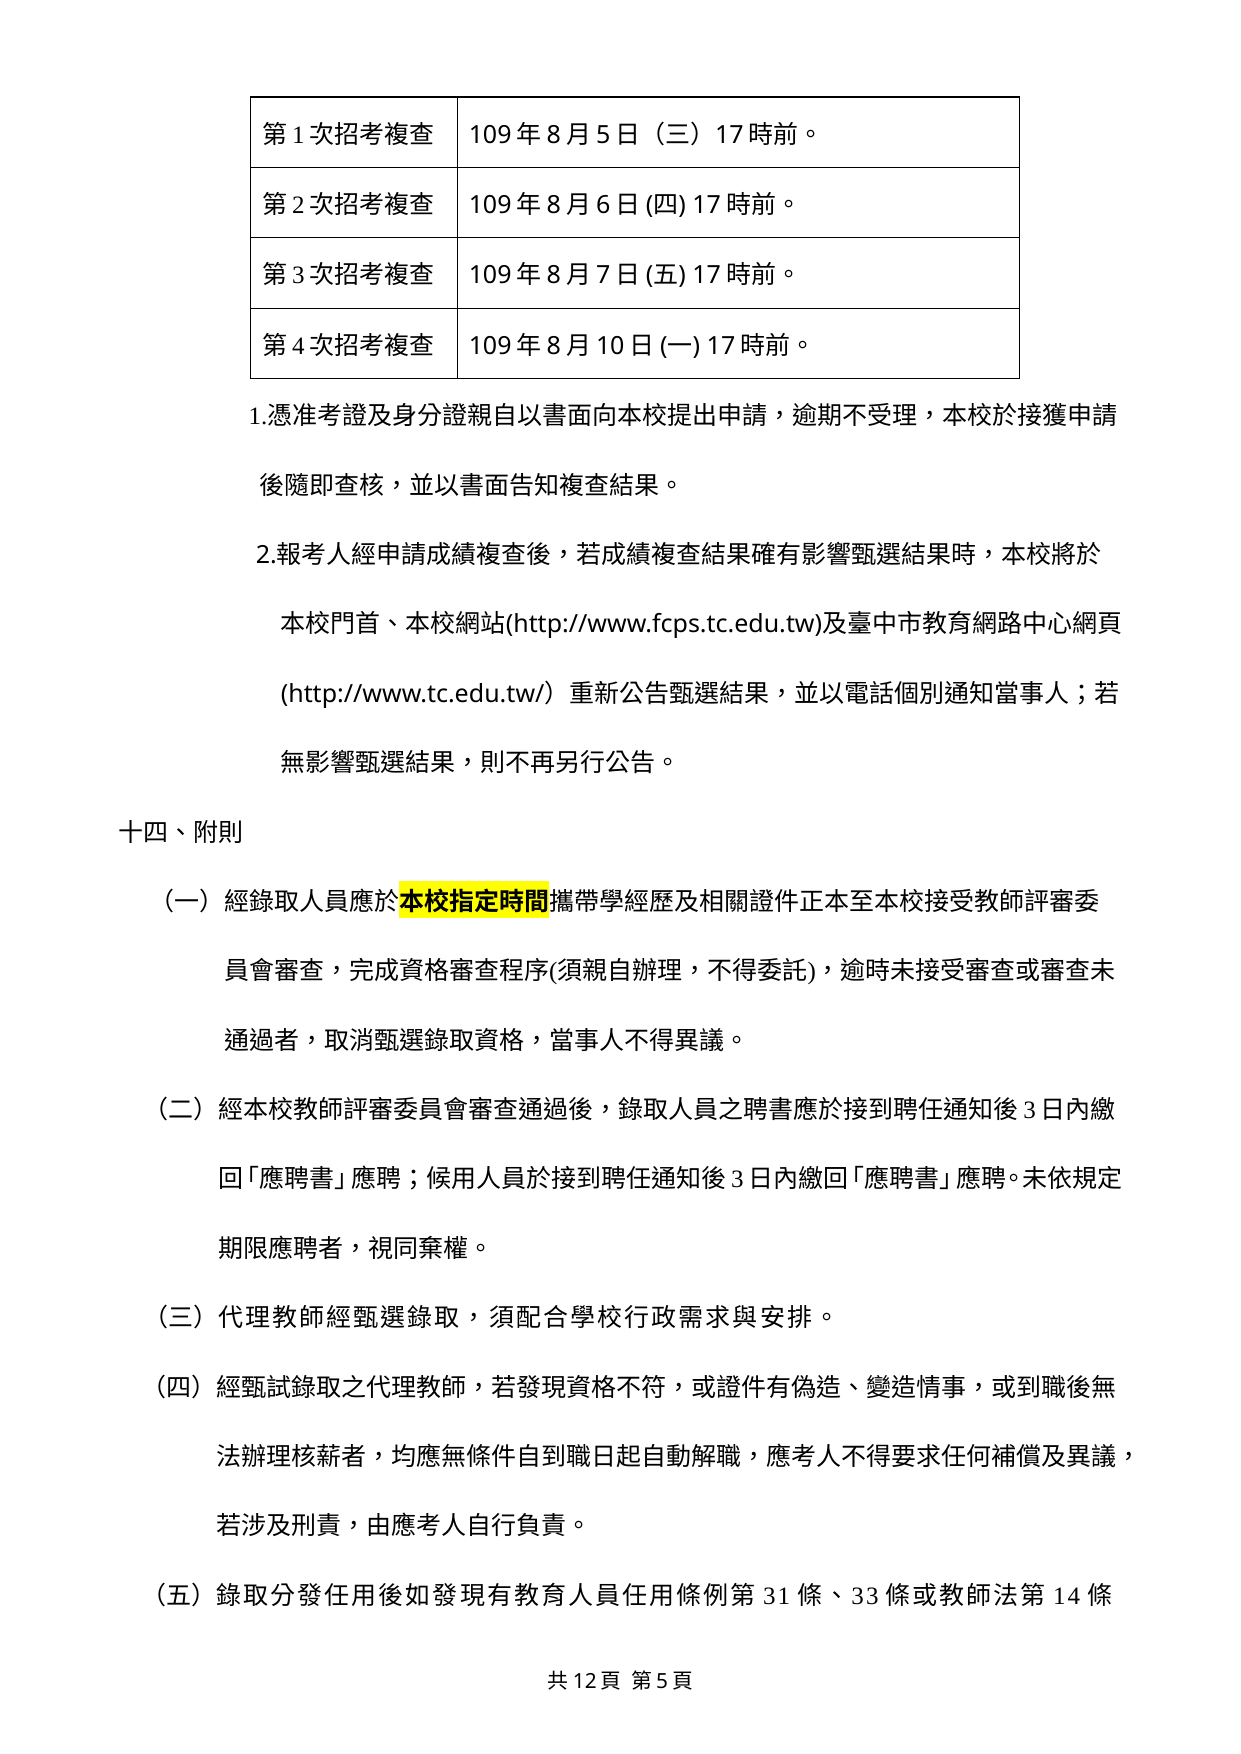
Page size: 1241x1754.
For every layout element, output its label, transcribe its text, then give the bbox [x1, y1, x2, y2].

table_cell 第2次招考複查 [251, 168, 457, 237]
text （三）代理教師經甄選錄取，須配合學校行政需求與安排。 [118, 1281, 1122, 1350]
text 後隨即查核，並以書面告知複查結果。 [234, 448, 1122, 518]
text （一）經錄取人員應於本校指定時間攜帶學經歷及相關證件正本至本校接受教師評審委員會審查，完成資格審查程序(須親自辦理，不得委託)，逾時未接受審查或審查未通過者，取消甄選錄取資格，當事人不得異議。 [149, 865, 1122, 1073]
table_cell 109年8月7日 (五) 17時前。 [458, 238, 1019, 308]
text 十四、附則 [118, 795, 1122, 865]
text 1.憑准考證及身分證親自以書面向本校提出申請，逾期不受理，本校於接獲申請 [236, 379, 1122, 448]
table_header 109年8月5日（三）17時前。 [458, 98, 1019, 167]
table_cell 第4次招考複查 [251, 309, 457, 378]
text （四）經甄試錄取之代理教師，若發現資格不符，或證件有偽造、變造情事，或到職後無法辦理核薪者，均應無條件自到職日起自動解職，應考人不得要求任何補償及異議，若涉及刑責，由應考人自行負責。 [141, 1350, 1122, 1558]
table_header 第1次招考複查 [251, 98, 457, 167]
text （五）錄取分發任用後如發現有教育人員任用條例第31條、33條或教師法第14條 [141, 1558, 1122, 1628]
text （二）經本校教師評審委員會審查通過後，錄取人員之聘書應於接到聘任通知後3日內繳回「應聘書」應聘；候用人員於接到聘任通知後3日內繳回「應聘書」應聘。未依規定期限應聘者，視同棄權。 [143, 1073, 1122, 1281]
table_cell 第3次招考複查 [251, 238, 457, 308]
table_cell 109年8月10日 (一) 17時前。 [458, 309, 1019, 378]
table_cell 109年8月6日 (四) 17時前。 [458, 168, 1019, 237]
text 2.報考人經申請成績複查後，若成績複查結果確有影響甄選結果時，本校將於本校門首、本校網站(http://www.fcps.tc.edu.tw)及臺中市教育網路中心網頁(http://www.tc.edu.tw/）重新公告甄選結果，並以電話個別通知當事人；若無影響甄選結果，則不再另行公告。 [256, 518, 1122, 795]
